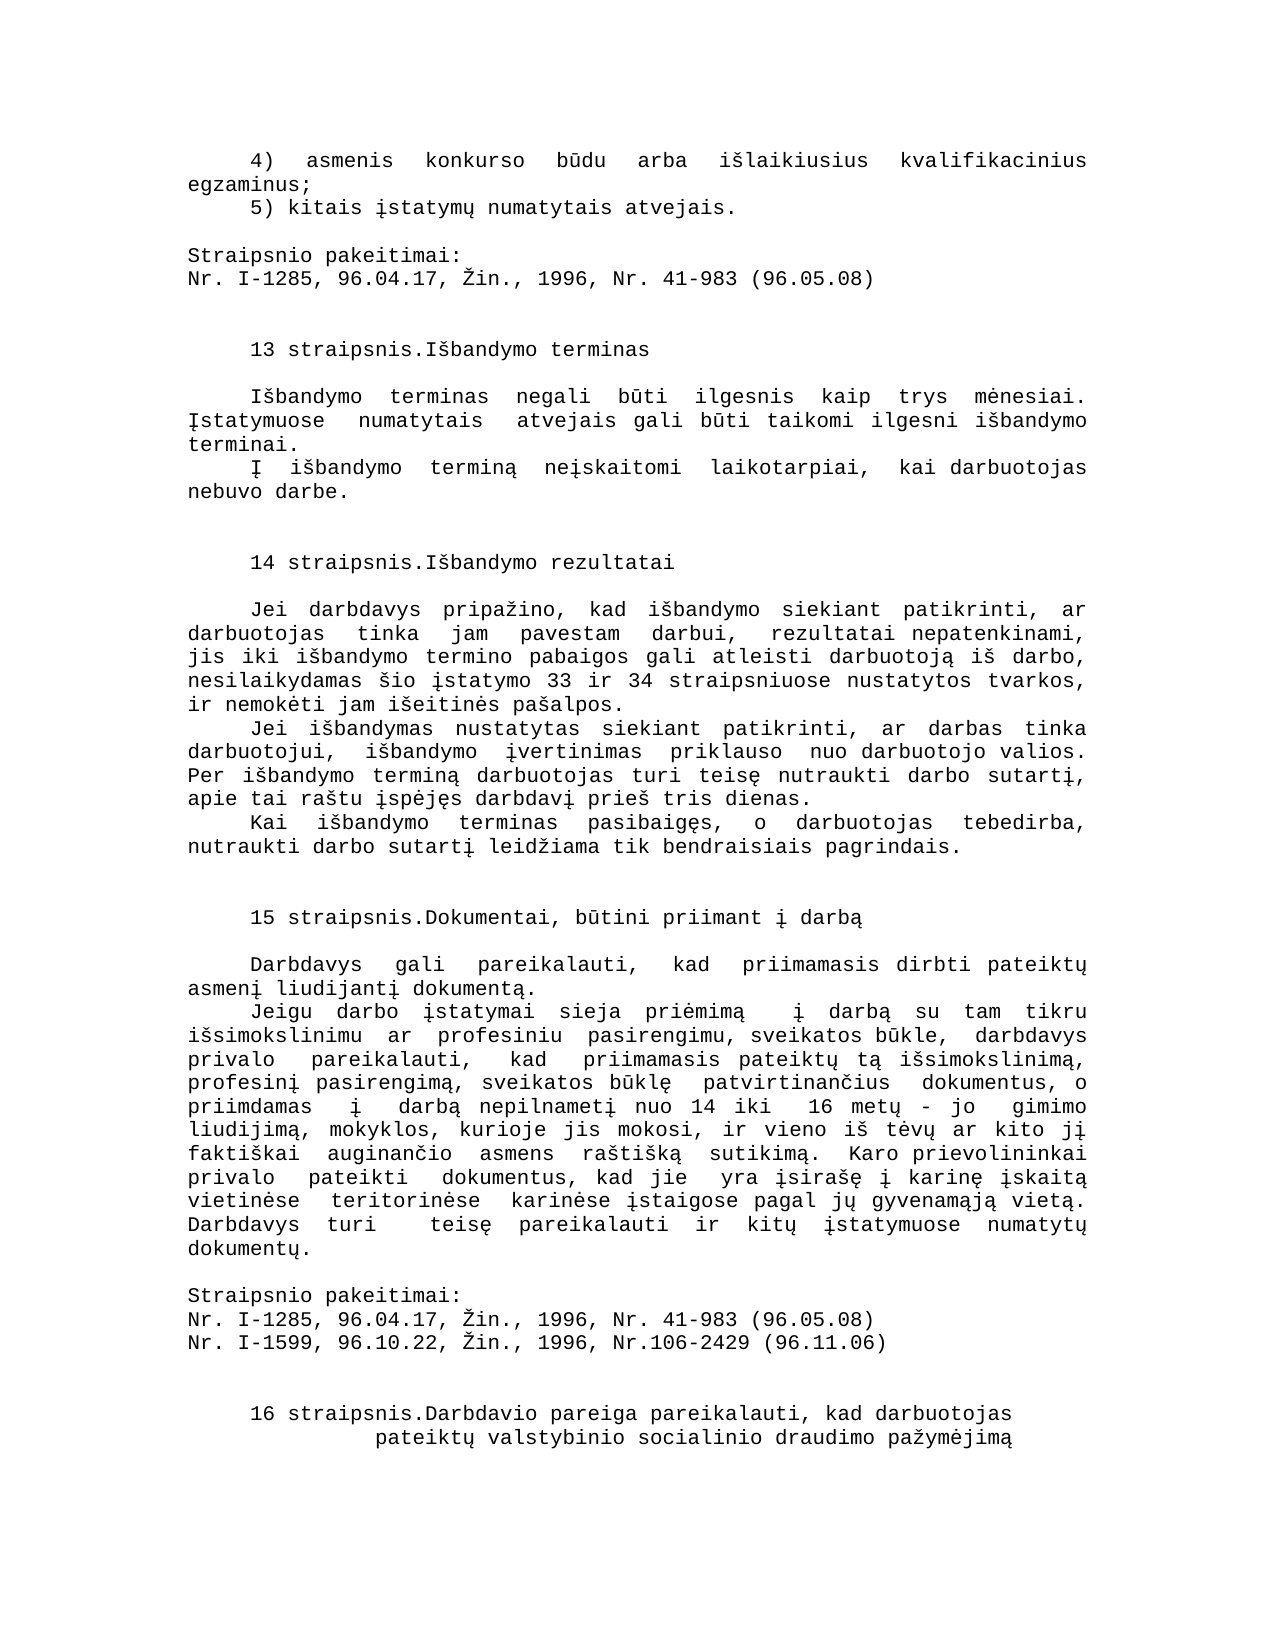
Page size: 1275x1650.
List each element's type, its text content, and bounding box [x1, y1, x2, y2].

text Nr. I-1285, 96.04.17, Žin., 1996, Nr. 41-983 (96.05.08) [187, 268, 1087, 292]
text Straipsnio pakeitimai: [187, 1285, 1087, 1309]
text Nr. I-1599, 96.10.22, Žin., 1996, Nr.106-2429 (96.11.06) [187, 1332, 1087, 1356]
text 14 straipsnis.Išbandymo rezultatai [187, 552, 1087, 576]
text 16 straipsnis.Darbdavio pareiga pareikalauti, kad darbuotojas [187, 1403, 1087, 1427]
text Jeigu darbo įstatymai sieja priėmimą į darbą su tam tikru išsimokslinimu ar profesiniu pasirengimu, sveikatos būkle, darbdavys privalo pareikalauti, kad priimamasis pateiktų tą išsimokslinimą, profesinį pasirengimą, sveikatos būklę patvirtinančius dokumentus, o priimdamas į darbą nepilnametį nuo 14 iki 16 metų - jo gimimo liudijimą, mokyklos, kurioje jis mokosi, ir vieno iš tėvų ar kito jį faktiškai auginančio asmens raštišką sutikimą. Karo prievolininkai privalo pateikti dokumentus, kad jie yra įsirašę į karinę įskaitą vietinėse teritorinėse karinėse įstaigose pagal jų gyvenamąją vietą. Darbdavys turi teisę pareikalauti ir kitų įstatymuose numatytų dokumentų. [187, 1001, 1087, 1261]
text 15 straipsnis.Dokumentai, būtini priimant į darbą [187, 907, 1087, 930]
text Nr. I-1285, 96.04.17, Žin., 1996, Nr. 41-983 (96.05.08) [187, 1309, 1087, 1332]
text Straipsnio pakeitimai: [187, 244, 1087, 268]
text 5) kitais įstatymų numatytais atvejais. [187, 197, 1087, 221]
text Jei darbdavys pripažino, kad išbandymo siekiant patikrinti, ar darbuotojas tinka jam pavestam darbui, rezultatai nepatenkinami, jis iki išbandymo termino pabaigos gali atleisti darbuotoją iš darbo, nesilaikydamas šio įstatymo 33 ir 34 straipsniuose nustatytos tvarkos, ir nemokėti jam išeitinės pašalpos. [187, 599, 1087, 717]
text Darbdavys gali pareikalauti, kad priimamasis dirbti pateiktų asmenį liudijantį dokumentą. [187, 954, 1087, 1001]
text 4) asmenis konkurso būdu arba išlaikiusius kvalifikacinius egzaminus; [187, 150, 1087, 197]
text pateiktų valstybinio socialinio draudimo pažymėjimą [187, 1427, 1087, 1451]
text Išbandymo terminas negali būti ilgesnis kaip trys mėnesiai. Įstatymuose numatytais atvejais gali būti taikomi ilgesni išbandymo terminai. [187, 386, 1087, 457]
text Kai išbandymo terminas pasibaigęs, o darbuotojas tebedirba, nutraukti darbo sutartį leidžiama tik bendraisiais pagrindais. [187, 812, 1087, 859]
text Jei išbandymas nustatytas siekiant patikrinti, ar darbas tinka darbuotojui, išbandymo įvertinimas priklauso nuo darbuotojo valios. Per išbandymo terminą darbuotojas turi teisę nutraukti darbo sutartį, apie tai raštu įspėjęs darbdavį prieš tris dienas. [187, 717, 1087, 812]
text 13 straipsnis.Išbandymo terminas [187, 339, 1087, 363]
text Į išbandymo terminą neįskaitomi laikotarpiai, kai darbuotojas nebuvo darbe. [187, 457, 1087, 505]
